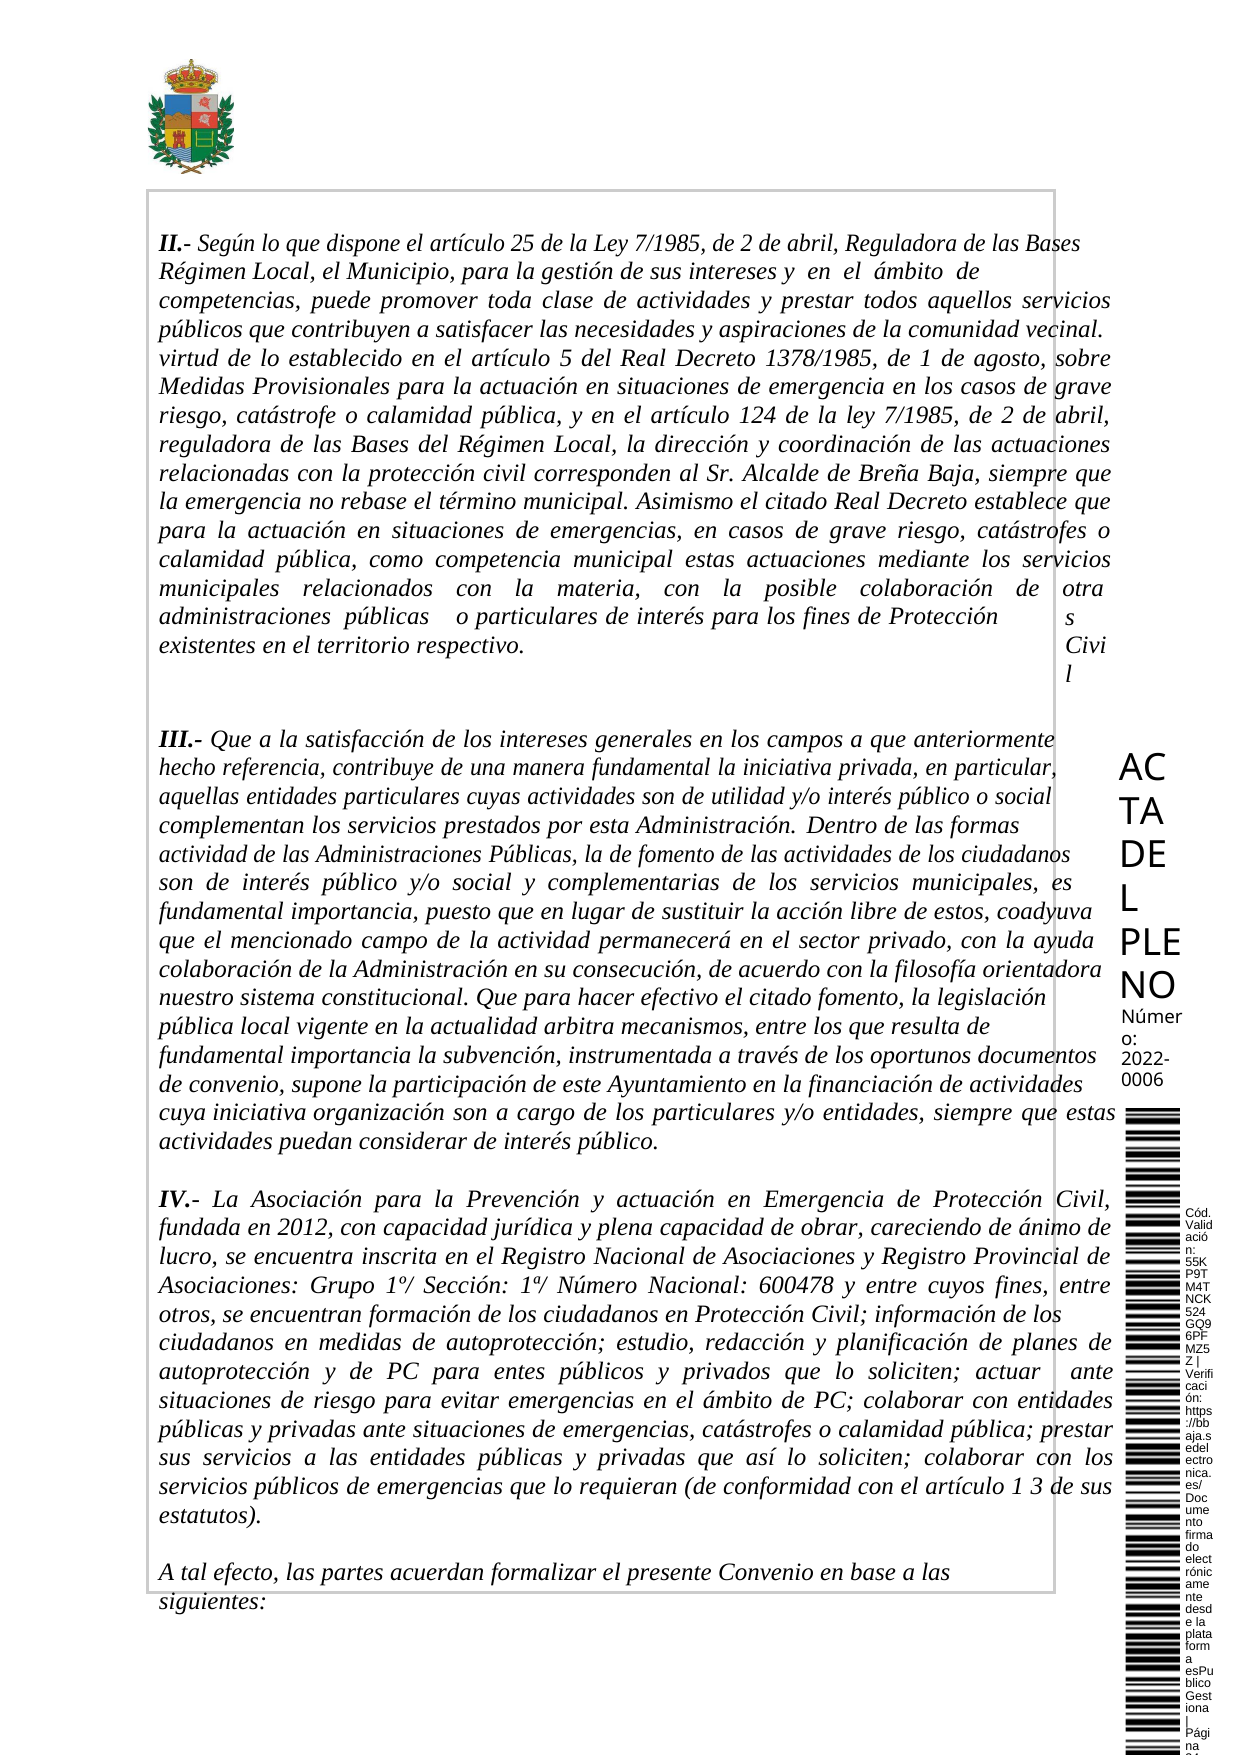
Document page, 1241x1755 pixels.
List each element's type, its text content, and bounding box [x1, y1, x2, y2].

text A tal efecto, las partes acuerdan formalizar el presente Convenio en base a las [159, 1557, 1038, 1591]
text III.- Que a la satisfacción de los intereses generales en los campos a que anteriormente hecho referencia, contribuye de una manera fundamental la iniciativa privada, en particular, aquellas entidades particulares cuyas actividades son de utilidad y/o interés público o social complementan los servicios prestados por esta Administración. Dentro de las formas actividad de las Administraciones Públicas, la de fomento de las actividades de los ciudadanos [1117, 744, 1186, 1091]
text III.- Que a la satisfacción de los intereses generales en los campos a que anteriormente hecho referencia, contribuye de una manera fundamental la iniciativa privada, en particular, aquellas entidades particulares cuyas actividades son de utilidad y/o interés público o social complementan los servicios prestados por esta Administración. Dentro de las formas actividad de las Administraciones Públicas, la de fomento de las actividades de los ciudadanos [159, 724, 1053, 867]
text ante [1056, 1356, 1125, 1385]
text son de interés público y/o social y complementarias de los servicios municipales, es [159, 867, 1053, 896]
text situaciones de riesgo para evitar emergencias en el ámbito de PC; colaborar con entidades públicas y privadas ante situaciones de emergencias, catástrofes o calamidad pública; prestar sus servicios a las entidades públicas y privadas que así lo soliciten; colaborar con los servicios públicos de emergencias que lo requieran (de conformidad con el artículo 1 3 de sus estatutos). [159, 1385, 1053, 1529]
text fundamental importancia, puesto que en lugar de sustituir la acción libre de estos, coadyuva que el mencionado campo de la actividad permanecerá en el sector privado, con la ayuda colaboración de la Administración en su consecución, de acuerdo con la filosofía orientadora nuestro sistema constitucional. Que para hacer efectivo el citado fomento, la legislación pública local vigente en la actualidad arbitra mecanismos, entre los que resulta de fundamental importancia la subvención, instrumentada a través de los oportunos documentos de convenio, supone la participación de este Ayuntamiento en la financiación de actividades cuya iniciativa organización son a cargo de los particulares y/o entidades, siempre que estas actividades puedan considerar de interés público. [1056, 896, 1119, 1155]
text son de interés público y/o social y complementarias de los servicios municipales, es [1056, 867, 1117, 896]
text siguientes: [159, 1594, 1038, 1615]
text [1180, 1184, 1241, 1754]
text Civil, [1056, 1184, 1125, 1212]
text ACTA DEL PLENO [1119, 746, 1186, 1007]
text otros, se encuentran formación de los ciudadanos en Protección Civil; información de los ciudadanos en medidas de autoprotección; estudio, redacción y planificación de planes de [1056, 1299, 1119, 1356]
text II.- Según lo que dispone el artículo 25 de la Ley 7/1985, de 2 de abril, Reguladora de las Bases Régimen Local, el Municipio, para la gestión de sus intereses y en el ámbito de competencias, puede promover toda clase de actividades y prestar todos aquellos servicios públicos que contribuyen a satisfacer las necesidades y aspiraciones de la comunidad vecinal. virtud de lo establecido en el artículo 5 del Real Decreto 1378/1985, de 1 de agosto, sobre Medidas Provisionales para la actuación en situaciones de emergencia en los casos de grave riesgo, catástrofe o calamidad pública, y en el artículo 124 de la ley 7/1985, de 2 de abril, reguladora de las Bases del Régimen Local, la dirección y coordinación de las actuaciones relacionadas con la protección civil corresponden al Sr. Alcalde de Breña Baja, siempre que la emergencia no rebase el término municipal. Asimismo el citado Real Decreto establece que para la actuación en situaciones de emergencias, en casos de grave riesgo, catástrofes o calamidad pública, como competencia municipal estas actuaciones mediante los servicios [159, 228, 1053, 573]
text fundamental importancia, puesto que en lugar de sustituir la acción libre de estos, coadyuva que el mencionado campo de la actividad permanecerá en el sector privado, con la ayuda colaboración de la Administración en su consecución, de acuerdo con la filosofía orientadora nuestro sistema constitucional. Que para hacer efectivo el citado fomento, la legislación pública local vigente en la actualidad arbitra mecanismos, entre los que resulta de fundamental importancia la subvención, instrumentada a través de los oportunos documentos de convenio, supone la participación de este Ayuntamiento en la financiación de actividades cuya iniciativa organización son a cargo de los particulares y/o entidades, siempre que estas actividades puedan considerar de interés público. [159, 896, 1053, 1155]
text IV.- La Asociación para la Prevención y actuación en Emergencia de Protección [159, 1184, 1053, 1212]
text entre [1056, 1270, 1125, 1299]
text otras Civil [1062, 573, 1116, 688]
text Asociaciones: Grupo 1º/ Sección: 1ª/ Número Nacional: 600478 y entre cuyos fines, [159, 1270, 1053, 1299]
text Cód. Validación: 55KP9TM4TNCK524GQ96PFMZ5Z | Verificación: https://bbaja.sedelectronica.es/ Documento firmado electrónicamente desde la plataforma esPublico Gestiona | Página 34 de 128 [1185, 1207, 1214, 1754]
text fundada en 2012, con capacidad jurídica y plena capacidad de obrar, careciendo de ánimo de lucro, se encuentra inscrita en el Registro Nacional de Asociaciones y Registro Provincial de [159, 1212, 1053, 1270]
text municipales relacionados con la materia, con la posible colaboración de administraciones públicas o particulares de interés para los fines de Protección existentes en el territorio respectivo. [159, 573, 1051, 659]
text Número: 2022-0006 Fecha: 21/07/2022 [1121, 1007, 1186, 1091]
text situaciones de riesgo para evitar emergencias en el ámbito de PC; colaborar con entidades públicas y privadas ante situaciones de emergencias, catástrofes o calamidad pública; prestar sus servicios a las entidades públicas y privadas que así lo soliciten; colaborar con los servicios públicos de emergencias que lo requieran (de conformidad con el artículo 1 3 de sus estatutos). [1056, 1385, 1114, 1529]
text otros, se encuentran formación de los ciudadanos en Protección Civil; información de los ciudadanos en medidas de autoprotección; estudio, redacción y planificación de planes de [159, 1299, 1053, 1356]
text autoprotección y de PC para entes públicos y privados que lo soliciten; actuar [159, 1356, 1053, 1385]
